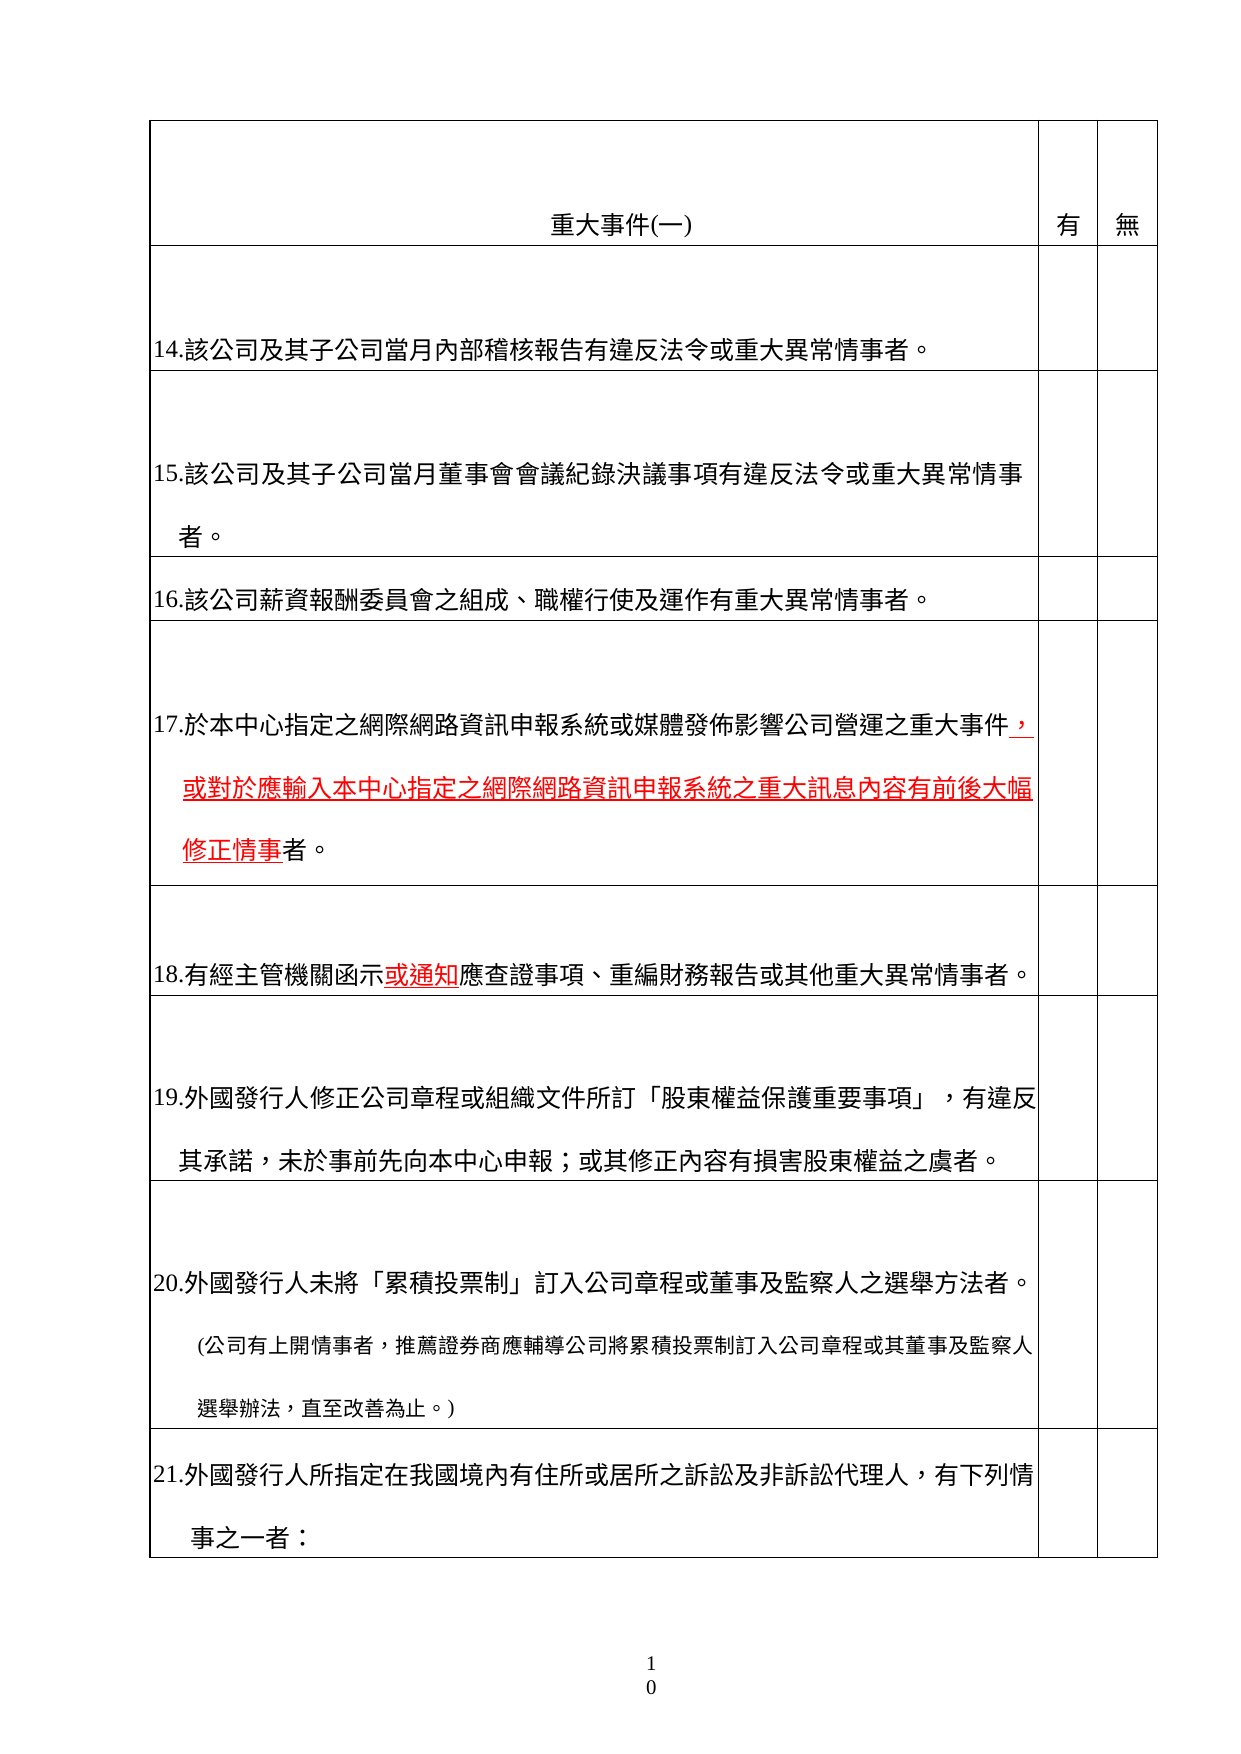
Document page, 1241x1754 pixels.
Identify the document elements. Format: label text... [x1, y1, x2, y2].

table_cell [1098, 557, 1157, 619]
table_cell 21.外國發行人所指定在我國境內有住所或居所之訴訟及非訴訟代理人，有下列情事之一者： [151, 1429, 1038, 1557]
table_cell 18.有經主管機關函示或通知應查證事項、重編財務報告或其他重大異常情事者。 [151, 886, 1038, 994]
table_header 無 [1098, 121, 1157, 244]
table_header 有 [1039, 121, 1097, 244]
table_cell [1039, 1181, 1097, 1428]
table_cell [1098, 621, 1157, 885]
table_cell 20.外國發行人未將「累積投票制」訂入公司章程或董事及監察人之選舉方法者。 (公司有上開情事者，推薦證券商應輔導公司將累積投票制訂入公司章程或其董事及監察人選舉辦法，直至改善為止。) [151, 1181, 1038, 1428]
table_cell [1039, 246, 1097, 369]
table_cell [1098, 246, 1157, 369]
table_cell [1098, 996, 1157, 1180]
table_cell 19.外國發行人修正公司章程或組織文件所訂「股東權益保護重要事項」，有違反其承諾，未於事前先向本中心申報；或其修正內容有損害股東權益之虞者。 [151, 996, 1038, 1180]
table_cell [1039, 886, 1097, 994]
table_cell [1098, 1181, 1157, 1428]
table_cell [1039, 1429, 1097, 1557]
table_cell 16.該公司薪資報酬委員會之組成、職權行使及運作有重大異常情事者。 [151, 557, 1038, 619]
table_header 重大事件(一) [151, 121, 1038, 244]
table_cell [1039, 371, 1097, 556]
table_cell [1098, 886, 1157, 994]
table_cell 17.於本中心指定之網際網路資訊申報系統或媒體發佈影響公司營運之重大事件，或對於應輸入本中心指定之網際網路資訊申報系統之重大訊息內容有前後大幅修正情事者。 [151, 621, 1038, 885]
table_cell [1098, 371, 1157, 556]
table_cell [1098, 1429, 1157, 1557]
table_cell [1039, 557, 1097, 619]
table_cell [1039, 621, 1097, 885]
table_cell 15.該公司及其子公司當月董事會會議紀錄決議事項有違反法令或重大異常情事者。 [151, 371, 1038, 556]
table_cell [1039, 996, 1097, 1180]
table_cell 14.該公司及其子公司當月內部稽核報告有違反法令或重大異常情事者。 [151, 246, 1038, 369]
